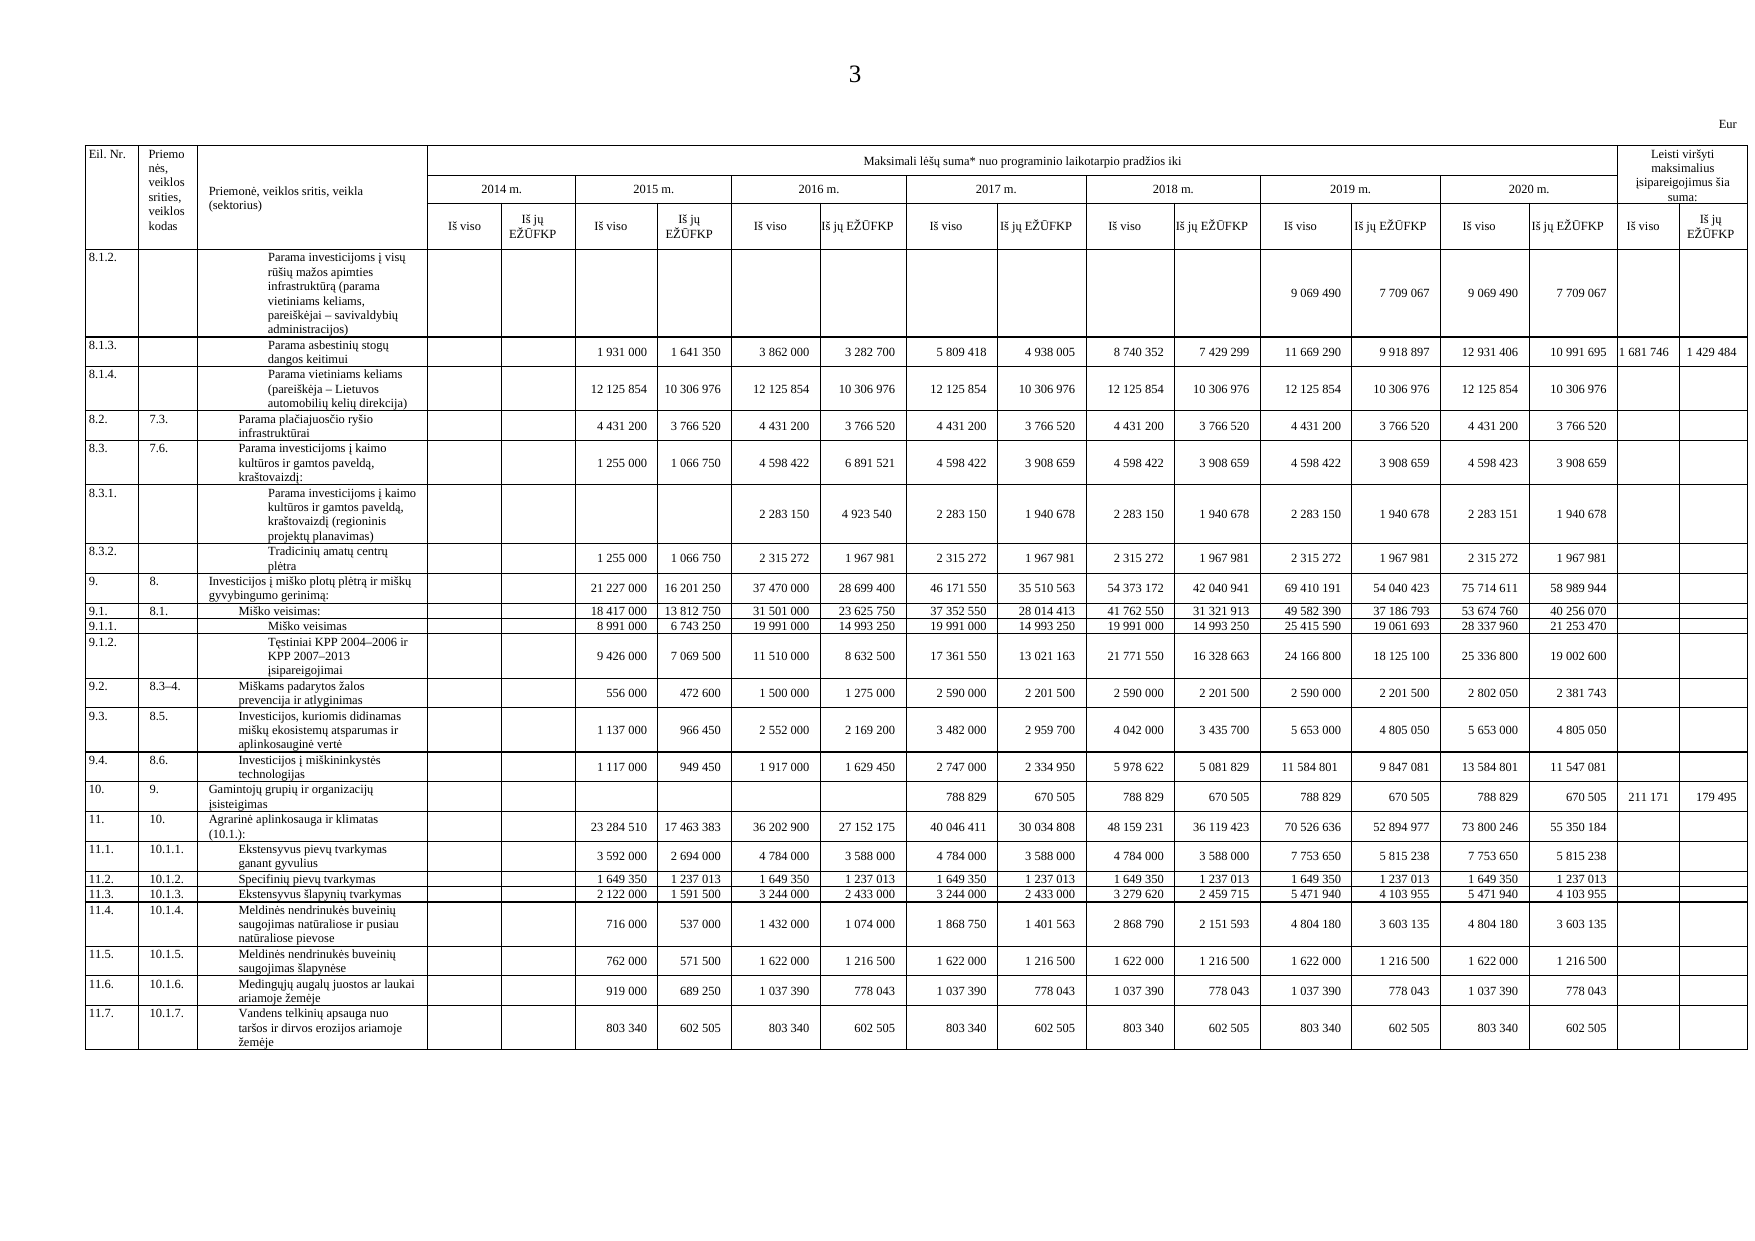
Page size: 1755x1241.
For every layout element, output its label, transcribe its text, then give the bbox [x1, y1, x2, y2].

table_cell 3 603 135 [1530, 903, 1617, 946]
table_cell [428, 338, 501, 366]
table_cell 537 000 [658, 903, 731, 946]
table_cell Iš jų EŽŪFKP [998, 204, 1086, 249]
table_cell 788 829 [907, 782, 997, 811]
table_cell Parama investicijoms į visų rūšių mažos apimties infrastruktūrą (parama vietiniams keliams, pareiškėjai – savivaldybių administracijos) [198, 250, 427, 336]
table_cell 670 505 [1175, 782, 1260, 811]
table_cell 14 993 250 [821, 619, 906, 633]
table_cell 3 592 000 [576, 842, 657, 871]
table_cell [428, 250, 501, 336]
table_cell 14 993 250 [998, 619, 1086, 633]
table_cell 2 433 000 [821, 887, 906, 901]
table_cell 10.1.1. [139, 842, 197, 871]
table_cell 7 753 650 [1441, 842, 1529, 871]
table_cell 10.1.6. [139, 976, 197, 1005]
table_cell 4 042 000 [1087, 708, 1174, 751]
table_cell 36 119 423 [1175, 812, 1260, 841]
table_cell 3 908 659 [998, 441, 1086, 484]
table_cell Investicijos į miškininkystės technologijas [198, 753, 427, 781]
table_cell 9 847 081 [1352, 753, 1440, 781]
table_cell 1 066 750 [658, 544, 731, 573]
table_cell [1680, 842, 1747, 871]
table_cell [1618, 947, 1679, 975]
table_cell 1 117 000 [576, 753, 657, 781]
table_cell 2 459 715 [1175, 887, 1260, 901]
table_cell Iš jų EŽŪFKP [821, 204, 906, 249]
table_cell 4 784 000 [732, 842, 820, 871]
table_cell 2 283 151 [1441, 485, 1529, 543]
table_cell [821, 782, 906, 811]
table_cell 9 069 490 [1441, 250, 1529, 336]
table_cell 778 043 [1530, 976, 1617, 1005]
table_cell 1 649 350 [907, 872, 997, 886]
table_cell [1680, 753, 1747, 781]
table_cell [1680, 903, 1747, 946]
table_cell 23 284 510 [576, 812, 657, 841]
table_cell 52 894 977 [1352, 812, 1440, 841]
table_cell Parama investicijoms į kaimo kultūros ir gamtos paveldą, kraštovaizdį: [198, 441, 427, 484]
table_cell 1 622 000 [907, 947, 997, 975]
table_cell 7.3. [139, 411, 197, 440]
table_cell [1618, 367, 1679, 410]
table_cell 8.1.3. [86, 338, 138, 366]
table_cell [576, 250, 657, 336]
table_cell [1618, 604, 1679, 618]
table_cell 1 500 000 [732, 679, 820, 707]
table_cell Vandens telkinių apsauga nuo taršos ir dirvos erozijos ariamoje žemėje [198, 1006, 427, 1049]
table_cell 2 169 200 [821, 708, 906, 751]
table_cell 8.2. [86, 411, 138, 440]
table_cell Iš viso [576, 204, 657, 249]
table_cell 19 991 000 [732, 619, 820, 633]
table_cell [998, 250, 1086, 336]
table_cell [428, 947, 501, 975]
table_header [820, 117, 906, 145]
table_cell 3 766 520 [1352, 411, 1440, 440]
table_cell 919 000 [576, 976, 657, 1005]
table_cell Iš jų EŽŪFKP [658, 204, 731, 249]
table_cell [428, 485, 501, 543]
table_header [1618, 117, 1680, 145]
table_cell 9. [86, 574, 138, 602]
table_cell 23 625 750 [821, 604, 906, 618]
table_cell [428, 887, 501, 901]
table_cell Gamintojų grupių ir organizacijų įsisteigimas [198, 782, 427, 811]
table_header [1260, 117, 1352, 145]
table_cell 4 784 000 [1087, 842, 1174, 871]
table_cell 17 463 383 [658, 812, 731, 841]
table_cell 49 582 390 [1261, 604, 1351, 618]
table_cell 1 917 000 [732, 753, 820, 781]
table_cell 24 166 800 [1261, 634, 1351, 677]
table_cell [732, 250, 820, 336]
table_cell [1680, 441, 1747, 484]
table_cell 670 505 [998, 782, 1086, 811]
table_cell 803 340 [1261, 1006, 1351, 1049]
table_cell 12 125 854 [576, 367, 657, 410]
table_cell 73 800 246 [1441, 812, 1529, 841]
table_cell 3 766 520 [1175, 411, 1260, 440]
table_header [85, 117, 138, 145]
table_cell 1 622 000 [1087, 947, 1174, 975]
table_cell 7 753 650 [1261, 842, 1351, 871]
table_cell 70 526 636 [1261, 812, 1351, 841]
table_cell 602 505 [1175, 1006, 1260, 1049]
table_cell [428, 842, 501, 871]
table_cell 2 201 500 [1175, 679, 1260, 707]
table_cell 1 429 484 [1680, 338, 1747, 366]
table_cell 1 868 750 [907, 903, 997, 946]
table_cell 4 103 955 [1352, 887, 1440, 901]
table_cell 54 040 423 [1352, 574, 1440, 602]
table_cell Parama asbestinių stogų dangos keitimui [198, 338, 427, 366]
table_cell 13 812 750 [658, 604, 731, 618]
table_cell [1618, 679, 1679, 707]
table_cell [428, 679, 501, 707]
table_cell [139, 634, 197, 677]
table_cell 2014 m. [428, 176, 575, 203]
table_cell 1 681 746 [1618, 338, 1679, 366]
table_cell 556 000 [576, 679, 657, 707]
table_cell 2 694 000 [658, 842, 731, 871]
table_cell Meldinės nendrinukės buveinių saugojimas šlapynėse [198, 947, 427, 975]
table_cell 778 043 [1175, 976, 1260, 1005]
table_cell 949 450 [658, 753, 731, 781]
table_cell Parama vietiniams keliams (pareiškėja – Lietuvos automobilių kelių direkcija) [198, 367, 427, 410]
table_cell 1 216 500 [821, 947, 906, 975]
table_header [1175, 117, 1260, 145]
table_cell 4 431 200 [732, 411, 820, 440]
table_cell 3 282 700 [821, 338, 906, 366]
table_cell Miško veisimas: [198, 604, 427, 618]
table_cell 3 908 659 [1175, 441, 1260, 484]
table_cell 4 103 955 [1530, 887, 1617, 901]
table_cell 1 629 450 [821, 753, 906, 781]
table_cell 1 967 981 [1530, 544, 1617, 573]
table_cell 2 283 150 [907, 485, 997, 543]
table_cell [502, 782, 575, 811]
table_cell 7.6. [139, 441, 197, 484]
table_cell 2 283 150 [1261, 485, 1351, 543]
table_cell [428, 441, 501, 484]
table_cell 37 186 793 [1352, 604, 1440, 618]
table_cell 6 743 250 [658, 619, 731, 633]
table_cell 4 804 180 [1441, 903, 1529, 946]
table_cell 4 805 050 [1530, 708, 1617, 751]
table_cell 40 256 070 [1530, 604, 1617, 618]
table_cell 13 584 801 [1441, 753, 1529, 781]
table_cell [502, 250, 575, 336]
table_cell [1618, 544, 1679, 573]
table_cell 12 125 854 [732, 367, 820, 410]
table_cell 2 283 150 [732, 485, 820, 543]
table_cell [1618, 619, 1679, 633]
table_cell [139, 485, 197, 543]
table_cell 54 373 172 [1087, 574, 1174, 602]
table_cell 1 940 678 [1175, 485, 1260, 543]
table_cell 10.1.4. [139, 903, 197, 946]
table_cell 1 237 013 [821, 872, 906, 886]
table_cell 8.1.4. [86, 367, 138, 410]
table_cell 10 306 976 [1175, 367, 1260, 410]
table_cell 179 495 [1680, 782, 1747, 811]
table_cell 1 641 350 [658, 338, 731, 366]
table_cell Tęstiniai KPP 2004–2006 ir KPP 2007–2013 įsipareigojimai [198, 634, 427, 677]
table_cell [502, 485, 575, 543]
table_cell 2 315 272 [1087, 544, 1174, 573]
table_cell 803 340 [732, 1006, 820, 1049]
table_cell 7 429 299 [1175, 338, 1260, 366]
table_cell [428, 753, 501, 781]
table_cell 3 244 000 [732, 887, 820, 901]
table_cell [1618, 812, 1679, 841]
table_cell 803 340 [576, 1006, 657, 1049]
table_cell 4 923 540 [821, 485, 906, 543]
table_cell 1 622 000 [1441, 947, 1529, 975]
table_cell 1 649 350 [1087, 872, 1174, 886]
table_cell 21 253 470 [1530, 619, 1617, 633]
table_cell 2016 m. [732, 176, 906, 203]
table_cell 11.3. [86, 887, 138, 901]
table_cell [502, 947, 575, 975]
table_cell 55 350 184 [1530, 812, 1617, 841]
table_cell 9.3. [86, 708, 138, 751]
table_cell [428, 1006, 501, 1049]
table_cell 1 649 350 [732, 872, 820, 886]
table_cell 42 040 941 [1175, 574, 1260, 602]
table_cell Specifinių pievų tvarkymas [198, 872, 427, 886]
table_cell 1 216 500 [998, 947, 1086, 975]
table_cell Meldinės nendrinukės buveinių saugojimas natūraliose ir pusiau natūraliose pievose [198, 903, 427, 946]
table_cell [502, 1006, 575, 1049]
table_cell [428, 367, 501, 410]
table_cell 778 043 [821, 976, 906, 1005]
table_cell 2 315 272 [907, 544, 997, 573]
table_cell 1 940 678 [998, 485, 1086, 543]
table_cell 12 931 406 [1441, 338, 1529, 366]
table_cell 2 315 272 [732, 544, 820, 573]
table_cell [502, 872, 575, 886]
table_cell 46 171 550 [907, 574, 997, 602]
table_cell [428, 976, 501, 1005]
table_cell 1 037 390 [732, 976, 820, 1005]
table_cell 10 306 976 [1352, 367, 1440, 410]
table_cell 10 306 976 [658, 367, 731, 410]
table_cell 11.2. [86, 872, 138, 886]
table_cell [502, 367, 575, 410]
table_cell [821, 250, 906, 336]
table_cell 211 171 [1618, 782, 1679, 811]
table_cell 1 967 981 [821, 544, 906, 573]
table_cell Iš viso [1087, 204, 1174, 249]
table_cell 4 598 422 [732, 441, 820, 484]
table_cell 8.3.2. [86, 544, 138, 573]
table_cell [1618, 842, 1679, 871]
table_cell [576, 782, 657, 811]
table_cell 16 328 663 [1175, 634, 1260, 677]
table_cell 31 321 913 [1175, 604, 1260, 618]
table_cell 762 000 [576, 947, 657, 975]
table_cell [1680, 619, 1747, 633]
table_cell 1 037 390 [1441, 976, 1529, 1005]
table_cell 1 967 981 [1175, 544, 1260, 573]
table_cell [428, 411, 501, 440]
table_cell Iš jų EŽŪFKP [502, 204, 575, 249]
table_cell [502, 976, 575, 1005]
table_cell 1 967 981 [998, 544, 1086, 573]
table_cell [502, 574, 575, 602]
table_cell [1618, 411, 1679, 440]
table_cell 4 938 005 [998, 338, 1086, 366]
table_cell [502, 903, 575, 946]
table_cell 3 603 135 [1352, 903, 1440, 946]
table_cell 11 547 081 [1530, 753, 1617, 781]
table_cell 10. [86, 782, 138, 811]
table_cell 1 940 678 [1352, 485, 1440, 543]
table_cell Priemonė, veiklos sritis, veikla (sektorius) [198, 146, 427, 249]
table_cell 8 991 000 [576, 619, 657, 633]
table_cell 9. [139, 782, 197, 811]
table_cell [1618, 903, 1679, 946]
table_cell [1680, 250, 1747, 336]
table_cell [1680, 367, 1747, 410]
table_cell 11.1. [86, 842, 138, 871]
table_cell 5 809 418 [907, 338, 997, 366]
table_cell 2020 m. [1441, 176, 1617, 203]
table_cell 1 066 750 [658, 441, 731, 484]
table_cell [1175, 250, 1260, 336]
table_cell Maksimali lėšų suma* nuo programinio laikotarpio pradžios iki [428, 146, 1617, 175]
table_cell [1680, 1006, 1747, 1049]
table_cell 21 227 000 [576, 574, 657, 602]
table_cell 11 669 290 [1261, 338, 1351, 366]
table_cell 803 340 [1087, 1006, 1174, 1049]
table_cell 1 432 000 [732, 903, 820, 946]
table_cell 2 201 500 [1352, 679, 1440, 707]
table_cell 2 747 000 [907, 753, 997, 781]
table_cell Investicijos į miško plotų plėtrą ir miškų gyvybingumo gerinimą: [198, 574, 427, 602]
table_cell 8.3–4. [139, 679, 197, 707]
table_cell 75 714 611 [1441, 574, 1529, 602]
table_cell Iš viso [1618, 204, 1679, 249]
table_cell [502, 708, 575, 751]
table_cell 472 600 [658, 679, 731, 707]
table_cell 11. [86, 812, 138, 841]
table_cell 1 216 500 [1175, 947, 1260, 975]
table_cell 1 622 000 [1261, 947, 1351, 975]
table_cell [1618, 753, 1679, 781]
table_cell 2 315 272 [1261, 544, 1351, 573]
table_cell 9.2. [86, 679, 138, 707]
table_header [998, 117, 1086, 145]
table_cell 1 967 981 [1352, 544, 1440, 573]
table_cell 2 334 950 [998, 753, 1086, 781]
table_cell Iš jų EŽŪFKP [1680, 204, 1747, 249]
table_cell 8 632 500 [821, 634, 906, 677]
table_cell Tradicinių amatų centrų plėtra [198, 544, 427, 573]
table_cell 7 069 500 [658, 634, 731, 677]
table_cell Ekstensyvus šlapynių tvarkymas [198, 887, 427, 901]
table_cell [1680, 679, 1747, 707]
table_cell 2 959 700 [998, 708, 1086, 751]
table_cell [1618, 250, 1679, 336]
table_cell 4 805 050 [1352, 708, 1440, 751]
table_cell 19 002 600 [1530, 634, 1617, 677]
table_cell [428, 812, 501, 841]
table_cell 3 588 000 [998, 842, 1086, 871]
table_cell 2 315 272 [1441, 544, 1529, 573]
table_cell [502, 753, 575, 781]
table_cell [502, 619, 575, 633]
table_cell 803 340 [907, 1006, 997, 1049]
table_cell [1680, 887, 1747, 901]
table_cell 27 152 175 [821, 812, 906, 841]
table_cell [428, 574, 501, 602]
table_cell 14 993 250 [1175, 619, 1260, 633]
table_cell [1680, 947, 1747, 975]
table_cell 6 891 521 [821, 441, 906, 484]
table_cell [502, 338, 575, 366]
table_cell 10 306 976 [998, 367, 1086, 410]
table_cell 3 766 520 [658, 411, 731, 440]
table_cell 17 361 550 [907, 634, 997, 677]
table_cell 2018 m. [1087, 176, 1260, 203]
table_cell 8.6. [139, 753, 197, 781]
table_cell 3 588 000 [1175, 842, 1260, 871]
table_cell [658, 782, 731, 811]
table_cell Leisti viršyti maksimalius įsipareigojimus šia suma: [1618, 146, 1747, 203]
table_cell 1 074 000 [821, 903, 906, 946]
table_cell 966 450 [658, 708, 731, 751]
table_cell [1087, 250, 1174, 336]
table_cell 31 501 000 [732, 604, 820, 618]
table_cell 13 021 163 [998, 634, 1086, 677]
table_cell [502, 634, 575, 677]
table_cell 37 352 550 [907, 604, 997, 618]
table_cell 689 250 [658, 976, 731, 1005]
table_cell 10 306 976 [821, 367, 906, 410]
table_cell 1 237 013 [658, 872, 731, 886]
table_cell 1 401 563 [998, 903, 1086, 946]
table_cell 602 505 [1352, 1006, 1440, 1049]
table_cell Iš jų EŽŪFKP [1175, 204, 1260, 249]
table_header [732, 117, 820, 145]
table_cell 5 653 000 [1261, 708, 1351, 751]
table_cell [139, 250, 197, 336]
table_cell 19 991 000 [907, 619, 997, 633]
table_cell [428, 782, 501, 811]
table_cell Agrarinė aplinkosauga ir klimatas (10.1.): [198, 812, 427, 841]
table_cell 8 740 352 [1087, 338, 1174, 366]
table_cell 602 505 [1530, 1006, 1617, 1049]
table_cell 1 037 390 [907, 976, 997, 1005]
table_cell 1 037 390 [1261, 976, 1351, 1005]
table_cell 1 649 350 [576, 872, 657, 886]
table_cell 5 815 238 [1530, 842, 1617, 871]
table_cell 3 766 520 [1530, 411, 1617, 440]
table_cell 1 037 390 [1087, 976, 1174, 1005]
table_cell 21 771 550 [1087, 634, 1174, 677]
table_cell 3 766 520 [821, 411, 906, 440]
table_cell [1618, 485, 1679, 543]
table_cell [502, 544, 575, 573]
table_cell [502, 812, 575, 841]
table_cell 8. [139, 574, 197, 602]
table_cell Miško veisimas [198, 619, 427, 633]
table_cell 4 431 200 [576, 411, 657, 440]
table_cell [428, 872, 501, 886]
table_cell [1680, 544, 1747, 573]
table_cell Parama investicijoms į kaimo kultūros ir gamtos paveldą, kraštovaizdį (regioninis projektų planavimas) [198, 485, 427, 543]
table_cell 3 588 000 [821, 842, 906, 871]
table_cell 5 815 238 [1352, 842, 1440, 871]
table_header [1352, 117, 1440, 145]
table_cell 12 125 854 [1087, 367, 1174, 410]
table_cell 10.1.3. [139, 887, 197, 901]
table_cell Priemonės, veiklos srities, veiklos kodas [139, 146, 197, 249]
table_cell 4 598 422 [1261, 441, 1351, 484]
table_cell 602 505 [998, 1006, 1086, 1049]
table_cell 9.1.1. [86, 619, 138, 633]
table_cell 602 505 [821, 1006, 906, 1049]
table_cell [1618, 708, 1679, 751]
table_cell 788 829 [1261, 782, 1351, 811]
table_cell 3 244 000 [907, 887, 997, 901]
table_cell [1680, 574, 1747, 602]
table_cell 2 381 743 [1530, 679, 1617, 707]
table_cell 10.1.7. [139, 1006, 197, 1049]
table_cell 670 505 [1530, 782, 1617, 811]
table_cell [1680, 634, 1747, 677]
table_cell 2 552 000 [732, 708, 820, 751]
table_cell 1 649 350 [1441, 872, 1529, 886]
table_cell [1680, 872, 1747, 886]
table_cell 3 279 620 [1087, 887, 1174, 901]
table_cell Medingųjų augalų juostos ar laukai ariamoje žemėje [198, 976, 427, 1005]
table_cell 4 598 422 [907, 441, 997, 484]
table_cell 16 201 250 [658, 574, 731, 602]
table_cell Iš viso [1441, 204, 1529, 249]
table_cell Iš viso [907, 204, 997, 249]
table_cell Iš jų EŽŪFKP [1530, 204, 1617, 249]
table_cell 1 237 013 [1175, 872, 1260, 886]
table_cell 670 505 [1352, 782, 1440, 811]
table_cell 2 590 000 [1087, 679, 1174, 707]
table_header [138, 117, 197, 145]
table_cell 10. [139, 812, 197, 841]
table_cell 2 590 000 [907, 679, 997, 707]
table_cell 4 784 000 [907, 842, 997, 871]
table_header [1086, 117, 1175, 145]
table_cell 571 500 [658, 947, 731, 975]
table_cell [502, 842, 575, 871]
table_cell 1 237 013 [998, 872, 1086, 886]
table_cell 1 237 013 [1530, 872, 1617, 886]
table_cell 3 908 659 [1530, 441, 1617, 484]
table_cell 4 804 180 [1261, 903, 1351, 946]
table_cell 28 699 400 [821, 574, 906, 602]
table_cell Parama plačiajuosčio ryšio infrastruktūrai [198, 411, 427, 440]
table_cell 18 125 100 [1352, 634, 1440, 677]
table_cell 1 216 500 [1530, 947, 1617, 975]
table_cell 5 653 000 [1441, 708, 1529, 751]
table_cell 716 000 [576, 903, 657, 946]
table_cell 4 431 200 [1087, 411, 1174, 440]
table_cell Iš viso [428, 204, 501, 249]
table_cell 788 829 [1441, 782, 1529, 811]
table_cell 8.1.2. [86, 250, 138, 336]
table_cell [1680, 411, 1747, 440]
table_cell 3 482 000 [907, 708, 997, 751]
table_cell [428, 708, 501, 751]
table_cell 19 061 693 [1352, 619, 1440, 633]
table_cell 11.4. [86, 903, 138, 946]
table_cell 602 505 [658, 1006, 731, 1049]
table_cell Iš jų EŽŪFKP [1352, 204, 1440, 249]
table_cell [1618, 441, 1679, 484]
table_cell [732, 782, 820, 811]
table_cell 9 426 000 [576, 634, 657, 677]
table_cell [1618, 634, 1679, 677]
table_cell 1 591 500 [658, 887, 731, 901]
table_cell 5 471 940 [1441, 887, 1529, 901]
table_cell 1 931 000 [576, 338, 657, 366]
table_cell 40 046 411 [907, 812, 997, 841]
table_cell [139, 619, 197, 633]
table_cell 5 471 940 [1261, 887, 1351, 901]
table_cell 53 674 760 [1441, 604, 1529, 618]
table_cell 18 417 000 [576, 604, 657, 618]
table_cell [139, 338, 197, 366]
table_header [1440, 117, 1529, 145]
table_cell 19 991 000 [1087, 619, 1174, 633]
table_cell 2017 m. [907, 176, 1086, 203]
table_cell [428, 604, 501, 618]
table_cell 9.1. [86, 604, 138, 618]
table_cell [1618, 872, 1679, 886]
table_cell 2 151 593 [1175, 903, 1260, 946]
table_cell 3 908 659 [1352, 441, 1440, 484]
table_cell 25 336 800 [1441, 634, 1529, 677]
table_cell 3 766 520 [998, 411, 1086, 440]
table_cell 778 043 [1352, 976, 1440, 1005]
table_cell 1 137 000 [576, 708, 657, 751]
table_cell 48 159 231 [1087, 812, 1174, 841]
table_cell 778 043 [998, 976, 1086, 1005]
table_cell 4 431 200 [1441, 411, 1529, 440]
table_cell 12 125 854 [1261, 367, 1351, 410]
table_cell 803 340 [1441, 1006, 1529, 1049]
table_cell 9.1.2. [86, 634, 138, 677]
table_cell 5 081 829 [1175, 753, 1260, 781]
table_cell 2 868 790 [1087, 903, 1174, 946]
table_cell [1680, 604, 1747, 618]
table_cell [139, 544, 197, 573]
table_cell [502, 887, 575, 901]
table_cell 7 709 067 [1530, 250, 1617, 336]
table_cell 1 255 000 [576, 441, 657, 484]
table_header [197, 117, 427, 145]
table_cell 4 431 200 [1261, 411, 1351, 440]
table_cell 11.7. [86, 1006, 138, 1049]
table_cell [1680, 812, 1747, 841]
table_cell 10 306 976 [1530, 367, 1617, 410]
table_header Eur [1680, 117, 1748, 145]
table_header [428, 117, 732, 145]
table_cell 10 991 695 [1530, 338, 1617, 366]
table_cell 1 622 000 [732, 947, 820, 975]
table_cell 10.1.5. [139, 947, 197, 975]
table_cell [576, 485, 657, 543]
table_cell 11 510 000 [732, 634, 820, 677]
table_cell [1680, 485, 1747, 543]
table_cell 10.1.2. [139, 872, 197, 886]
table_cell 11.6. [86, 976, 138, 1005]
table_cell 58 989 944 [1530, 574, 1617, 602]
table_cell Iš viso [1261, 204, 1351, 249]
table_cell 2 283 150 [1087, 485, 1174, 543]
table_cell [1680, 976, 1747, 1005]
table_cell [502, 441, 575, 484]
table_cell 30 034 808 [998, 812, 1086, 841]
table_cell Iš viso [732, 204, 820, 249]
table_cell 12 125 854 [1441, 367, 1529, 410]
table_cell [658, 250, 731, 336]
table_cell [428, 544, 501, 573]
table_cell 37 470 000 [732, 574, 820, 602]
table_header [906, 117, 997, 145]
table_cell 8.5. [139, 708, 197, 751]
table_cell [1618, 887, 1679, 901]
table_cell 9.4. [86, 753, 138, 781]
table_cell [1680, 708, 1747, 751]
table_header [1529, 117, 1618, 145]
table_cell Eil. Nr. [86, 146, 138, 249]
table_cell 4 598 422 [1087, 441, 1174, 484]
table_cell Ekstensyvus pievų tvarkymas ganant gyvulius [198, 842, 427, 871]
table_cell [1618, 976, 1679, 1005]
table_cell 2 802 050 [1441, 679, 1529, 707]
table_cell 41 762 550 [1087, 604, 1174, 618]
table_cell 9 069 490 [1261, 250, 1351, 336]
table_cell 1 275 000 [821, 679, 906, 707]
table_cell [139, 367, 197, 410]
table_cell [1618, 574, 1679, 602]
table_cell 7 709 067 [1352, 250, 1440, 336]
table_cell 1 255 000 [576, 544, 657, 573]
table_cell 2 433 000 [998, 887, 1086, 901]
table_cell 8.1. [139, 604, 197, 618]
table_cell 11 584 801 [1261, 753, 1351, 781]
table_cell 25 415 590 [1261, 619, 1351, 633]
table_cell 3 435 700 [1175, 708, 1260, 751]
table_cell 2 201 500 [998, 679, 1086, 707]
table_cell [1618, 1006, 1679, 1049]
table_cell 1 237 013 [1352, 872, 1440, 886]
table_cell 28 014 413 [998, 604, 1086, 618]
table_cell 9 918 897 [1352, 338, 1440, 366]
table_cell [502, 679, 575, 707]
table_cell [502, 411, 575, 440]
table_cell [428, 903, 501, 946]
table_cell 28 337 960 [1441, 619, 1529, 633]
table_cell 35 510 563 [998, 574, 1086, 602]
table_cell 69 410 191 [1261, 574, 1351, 602]
table_cell 5 978 622 [1087, 753, 1174, 781]
table_cell [428, 619, 501, 633]
table_cell 8.3.1. [86, 485, 138, 543]
table_cell [428, 634, 501, 677]
table_cell 2 122 000 [576, 887, 657, 901]
table_cell 2015 m. [576, 176, 731, 203]
table_cell [658, 485, 731, 543]
table_cell Investicijos, kuriomis didinamas miškų ekosistemų atsparumas ir aplinkosauginė vertė [198, 708, 427, 751]
table_cell 8.3. [86, 441, 138, 484]
table_cell 11.5. [86, 947, 138, 975]
table_cell [502, 604, 575, 618]
table_cell 4 598 423 [1441, 441, 1529, 484]
table_cell 2 590 000 [1261, 679, 1351, 707]
table_cell 2019 m. [1261, 176, 1440, 203]
table_cell 1 649 350 [1261, 872, 1351, 886]
table_cell 4 431 200 [907, 411, 997, 440]
table_cell [907, 250, 997, 336]
table_cell 788 829 [1087, 782, 1174, 811]
table_cell 1 216 500 [1352, 947, 1440, 975]
table_cell 36 202 900 [732, 812, 820, 841]
table_cell 1 940 678 [1530, 485, 1617, 543]
table_cell 12 125 854 [907, 367, 997, 410]
table_cell Miškams padarytos žalos prevencija ir atlyginimas [198, 679, 427, 707]
table_cell 3 862 000 [732, 338, 820, 366]
